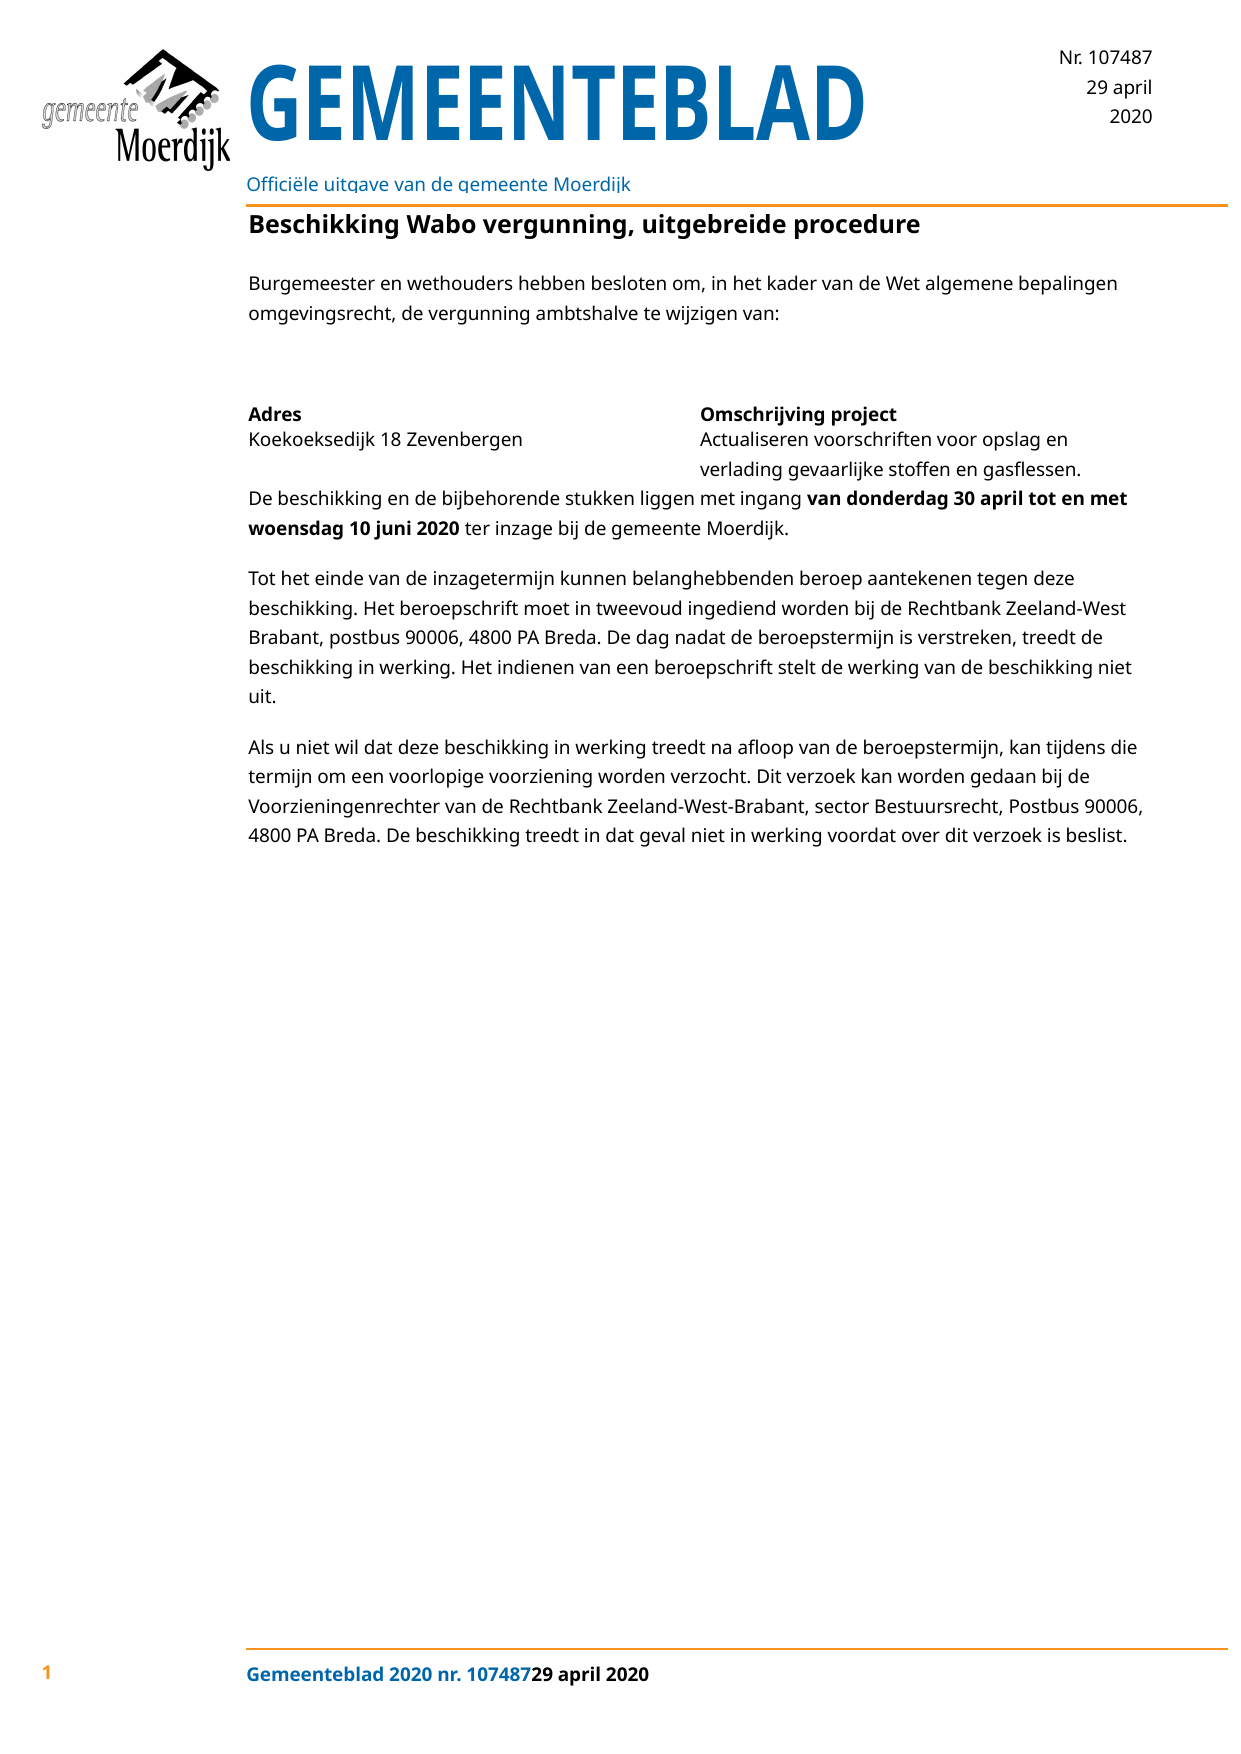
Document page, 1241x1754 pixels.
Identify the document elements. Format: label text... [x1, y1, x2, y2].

table_header Adres [248, 401, 700, 427]
table_header Omschrijving project [700, 401, 1152, 427]
picture [41, 47, 231, 172]
text Burgemeester en wethouders hebben besloten om, in het kader van de Wet algemene bepalingen omgevingsrecht, de vergunning ambtshalve te wijzigen van: [248, 270, 1152, 326]
text Tot het einde van de inzagetermijn kunnen belanghebbenden beroep aantekenen tegen deze beschikking. Het beroepschrift moet in tweevoud ingediend worden bij de Rechtbank Zeeland-West Brabant, postbus 90006, 4800 PA Breda. De dag nadat de beroepstermijn is verstreken, treedt de beschikking in werking. Het indienen van een beroepschrift stelt de werking van de beschikking niet uit. [248, 565, 1152, 709]
text Beschikking Wabo vergunning, uitgebreide procedure [248, 207, 1152, 241]
text Als u niet wil dat deze beschikking in werking treedt na afloop van de beroepstermijn, kan tijdens die termijn om een voorlopige voorziening worden verzocht. Dit verzoek kan worden gedaan bij de Voorzieningenrechter van de Rechtbank Zeeland-West-Brabant, sector Bestuursrecht, Postbus 90006, 4800 PA Breda. De beschikking treedt in dat geval niet in werking voordat over dit verzoek is beslist. [248, 734, 1152, 848]
text De beschikking en de bijbehorende stukken liggen met ingang van donderdag 30 april tot en met woensdag 10 juni 2020 ter inzage bij de gemeente Moerdijk. [248, 485, 1152, 540]
table_cell Koekoeksedijk 18 Zevenbergen [248, 427, 700, 482]
table_cell Actualiseren voorschriften voor opslag en verlading gevaarlijke stoffen en gasflessen. [700, 427, 1152, 482]
